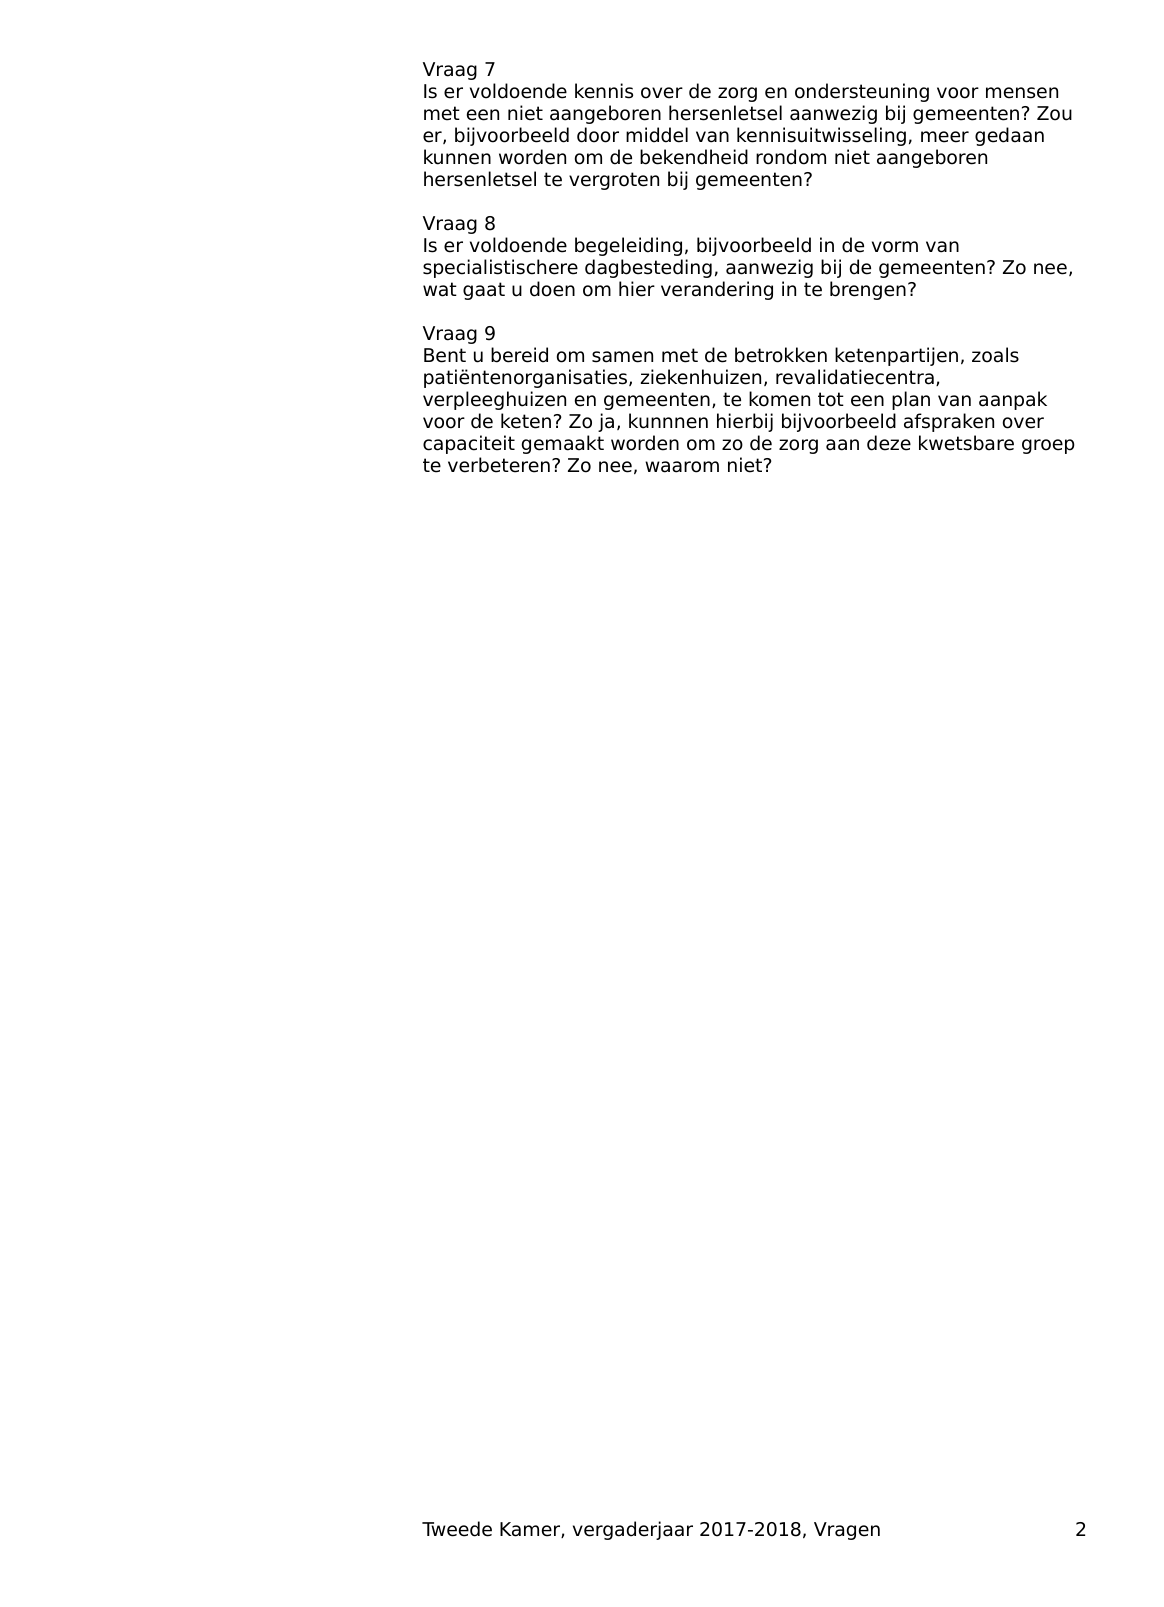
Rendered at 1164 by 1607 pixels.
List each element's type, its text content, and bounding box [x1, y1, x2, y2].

text Vraag 8 [422, 213, 1087, 235]
text Vraag 7 [422, 59, 1087, 81]
text Bent u bereid om samen met de betrokken ketenpartijen, zoals patiëntenorganisaties, ziekenhuizen, revalidatiecentra, verpleeghuizen en gemeenten, te komen tot een plan van aanpak voor de keten? Zo ja, kunnnen hierbij bijvoorbeeld afspraken over capaciteit gemaakt worden om zo de zorg aan deze kwetsbare groep te verbeteren? Zo nee, waarom niet? [422, 345, 1087, 477]
text Is er voldoende kennis over de zorg en ondersteuning voor mensen met een niet aangeboren hersenletsel aanwezig bij gemeenten? Zou er, bijvoorbeeld door middel van kennisuitwisseling, meer gedaan kunnen worden om de bekendheid rondom niet aangeboren hersenletsel te vergroten bij gemeenten? [422, 81, 1087, 191]
text Is er voldoende begeleiding, bijvoorbeeld in de vorm van specialistischere dagbesteding, aanwezig bij de gemeenten? Zo nee, wat gaat u doen om hier verandering in te brengen? [422, 235, 1087, 301]
text Vraag 9 [422, 323, 1087, 345]
